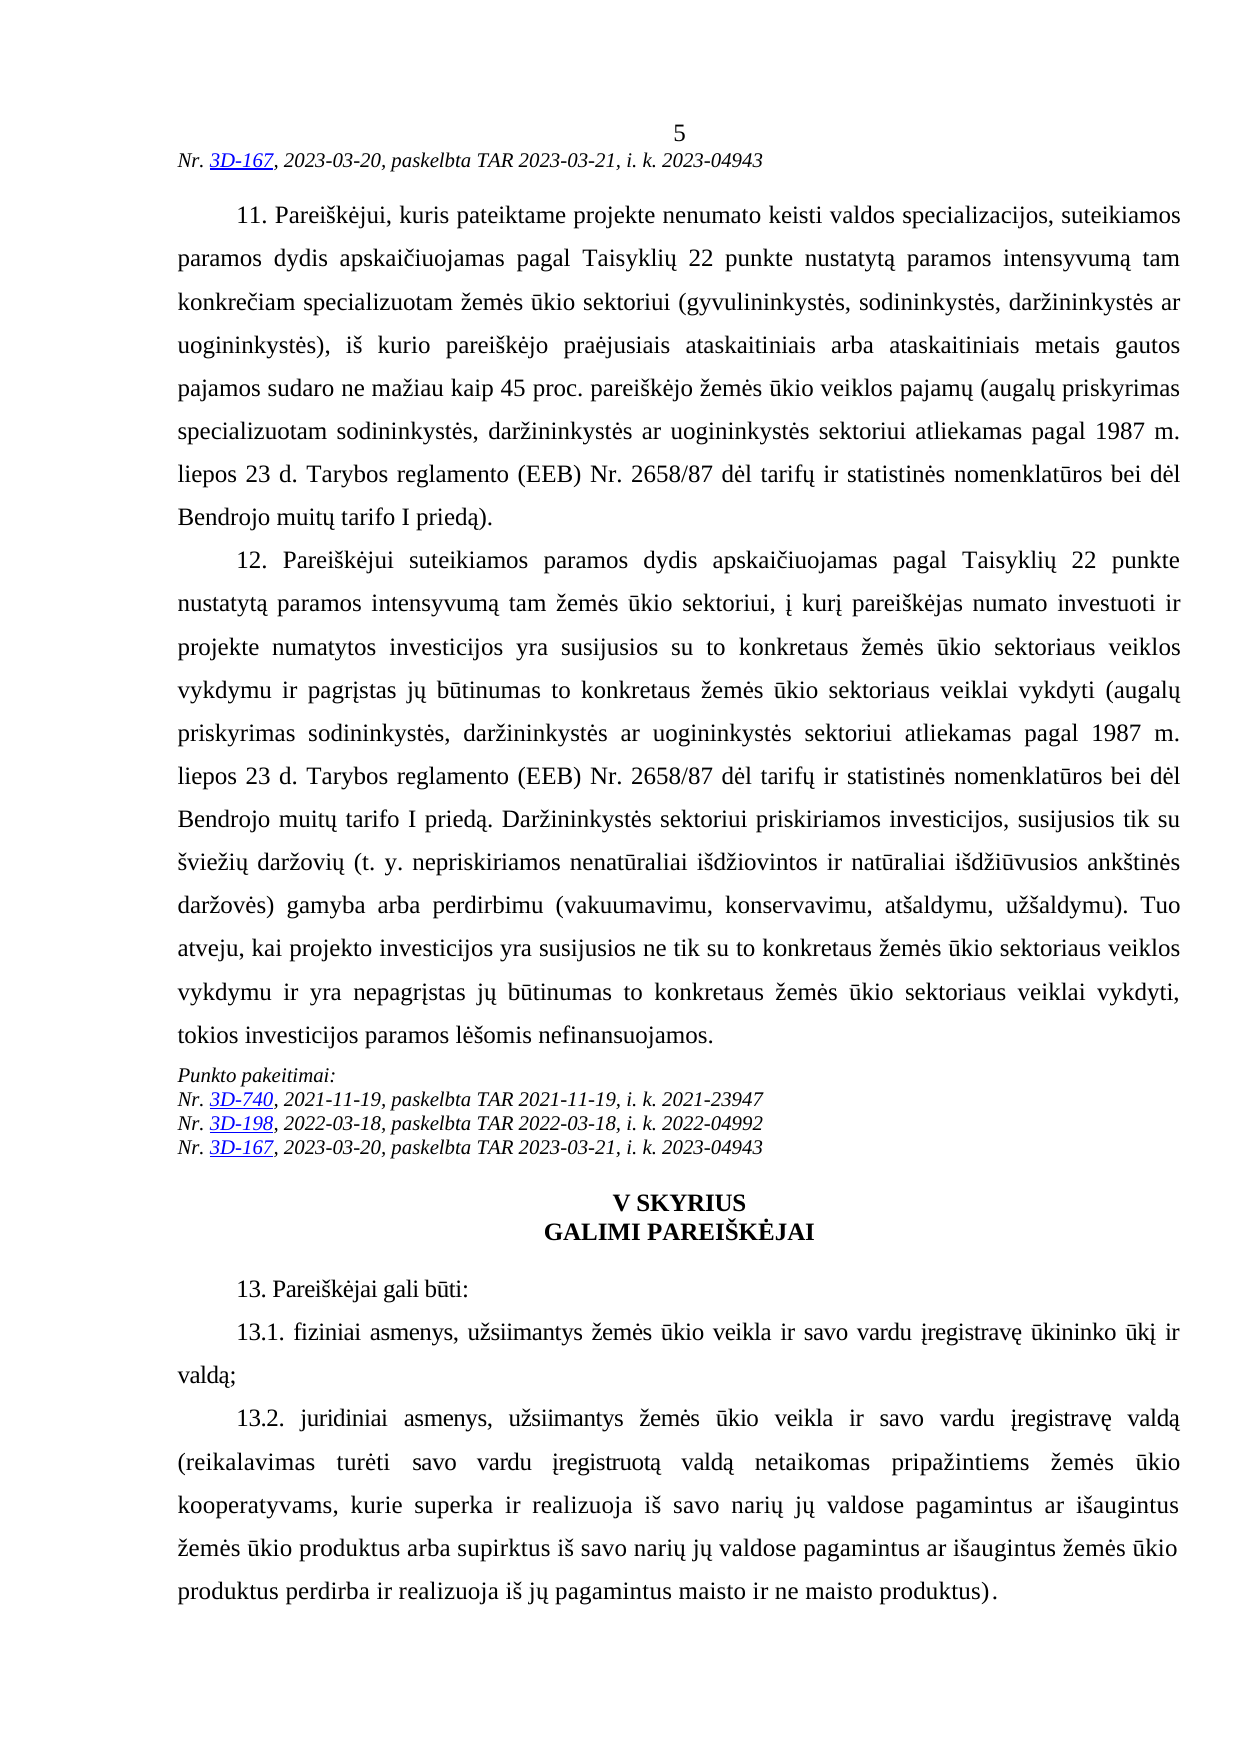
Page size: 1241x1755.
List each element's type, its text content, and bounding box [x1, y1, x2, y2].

text V SKYRIUS [177, 1188, 1181, 1217]
text Nr. 3D-167, 2023-03-20, paskelbta TAR 2023-03-21, i. k. 2023-04943 [177, 148, 1181, 172]
text 11. Pareiškėjui, kuris pateiktame projekte nenumato keisti valdos specializacijos, suteikiamos paramos dydis apskaičiuojamas pagal Taisyklių 22 punkte nustatytą paramos intensyvumą tam konkrečiam specializuotam žemės ūkio sektoriui (gyvulininkystės, sodininkystės, daržininkystės ar uogininkystės), iš kurio pareiškėjo praėjusiais ataskaitiniais arba ataskaitiniais metais gautos pajamos sudaro ne mažiau kaip 45 proc. pareiškėjo žemės ūkio veiklos pajamų (augalų priskyrimas specializuotam sodininkystės, daržininkystės ar uogininkystės sektoriui atliekamas pagal 1987 m. liepos 23 d. Tarybos reglamento (EEB) Nr. 2658/87 dėl tarifų ir statistinės nomenklatūros bei dėl Bendrojo muitų tarifo I priedą). [177, 200, 1181, 531]
text Nr. 3D-740, 2021-11-19, paskelbta TAR 2021-11-19, i. k. 2021-23947 [177, 1087, 1181, 1111]
text 12. Pareiškėjui suteikiamos paramos dydis apskaičiuojamas pagal Taisyklių 22 punkte nustatytą paramos intensyvumą tam žemės ūkio sektoriui, į kurį pareiškėjas numato investuoti ir projekte numatytos investicijos yra susijusios su to konkretaus žemės ūkio sektoriaus veiklos vykdymu ir pagrįstas jų būtinumas to konkretaus žemės ūkio sektoriaus veiklai vykdyti (augalų priskyrimas sodininkystės, daržininkystės ar uogininkystės sektoriui atliekamas pagal 1987 m. liepos 23 d. Tarybos reglamento (EEB) Nr. 2658/87 dėl tarifų ir statistinės nomenklatūros bei dėl Bendrojo muitų tarifo I priedą. Daržininkystės sektoriui priskiriamos investicijos, susijusios tik su šviežių daržovių (t. y. nepriskiriamos nenatūraliai išdžiovintos ir natūraliai išdžiūvusios ankštinės daržovės) gamyba arba perdirbimu (vakuumavimu, konservavimu, atšaldymu, užšaldymu). Tuo atveju, kai projekto investicijos yra susijusios ne tik su to konkretaus žemės ūkio sektoriaus veiklos vykdymu ir yra nepagrįstas jų būtinumas to konkretaus žemės ūkio sektoriaus veiklai vykdyti, tokios investicijos paramos lėšomis nefinansuojamos. [177, 545, 1181, 1048]
text 13. Pareiškėjai gali būti: [177, 1274, 1181, 1303]
text Nr. 3D-167, 2023-03-20, paskelbta TAR 2023-03-21, i. k. 2023-04943 [177, 1135, 1181, 1159]
text 13.2. juridiniai asmenys, užsiimantys žemės ūkio veikla ir savo vardu įregistravę valdą (reikalavimas turėti savo vardu įregistruotą valdą netaikomas pripažintiems žemės ūkio kooperatyvams, kurie superka ir realizuoja iš savo narių jų valdose pagamintus ar išaugintus žemės ūkio produktus arba supirktus iš savo narių jų valdose pagamintus ar išaugintus žemės ūkio produktus perdirba ir realizuoja iš jų pagamintus maisto ir ne maisto produktus). [177, 1403, 1181, 1605]
text GALIMI PAREIŠKĖJAI [177, 1217, 1181, 1245]
text Nr. 3D-198, 2022-03-18, paskelbta TAR 2022-03-18, i. k. 2022-04992 [177, 1111, 1181, 1135]
text 13.1. fiziniai asmenys, užsiimantys žemės ūkio veikla ir savo vardu įregistravę ūkininko ūkį ir valdą; [177, 1317, 1181, 1389]
text Punkto pakeitimai: [177, 1063, 1181, 1087]
